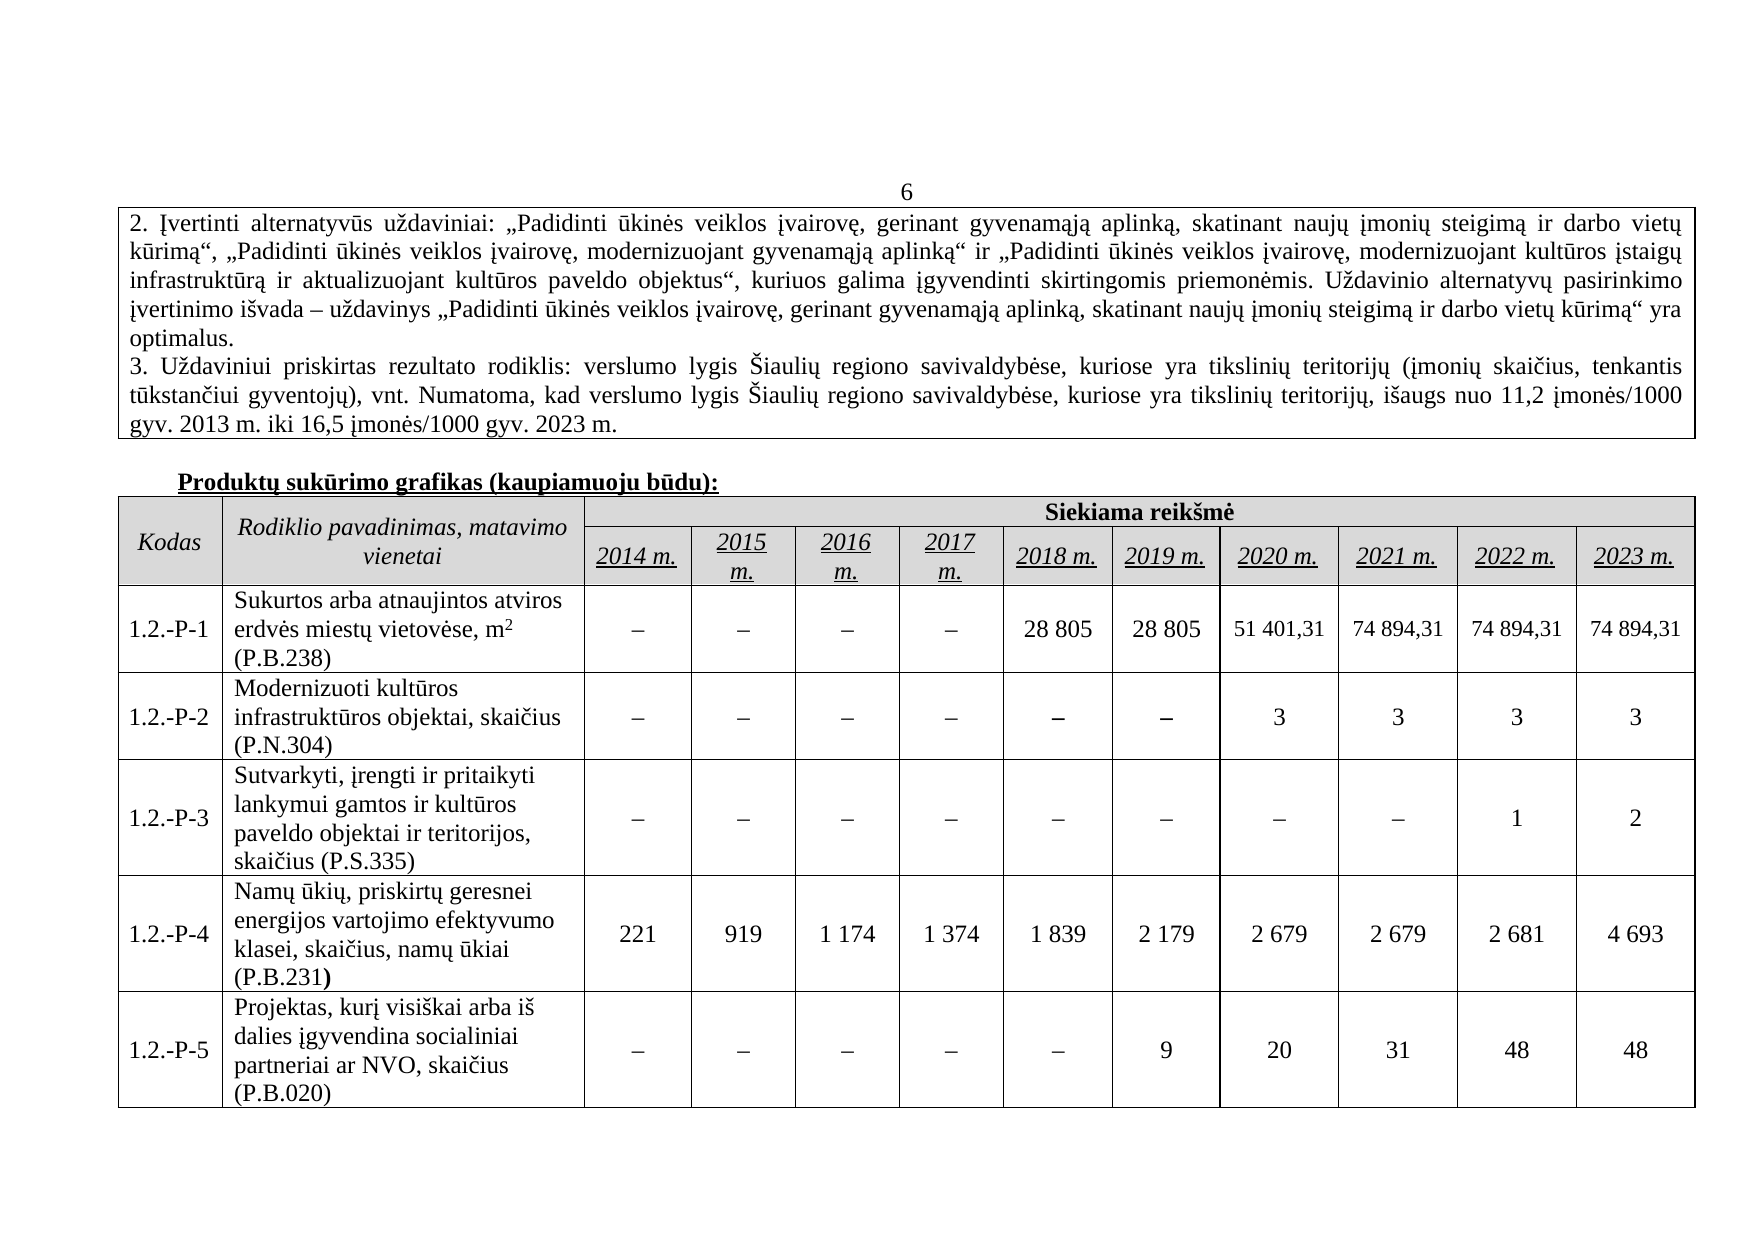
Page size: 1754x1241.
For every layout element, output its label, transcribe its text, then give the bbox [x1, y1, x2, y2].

table_cell Projektas, kurį visiškai arba iš dalies įgyvendina socialiniai partneriai ar NVO, skaičius (P.B.020) [223, 992, 584, 1107]
table_cell 2014 m. [585, 527, 691, 584]
table_cell 48 [1577, 992, 1694, 1107]
table_cell – [796, 760, 899, 875]
table_cell 20 [1221, 992, 1338, 1107]
table_cell 3 [1577, 673, 1694, 759]
table_cell 28 805 [1004, 586, 1112, 672]
table_cell 1.2.-P-5 [119, 992, 222, 1107]
table_cell – [585, 673, 691, 759]
table_cell 28 805 [1113, 586, 1219, 672]
table_cell 1.2.-P-1 [119, 586, 222, 672]
table_cell 2018 m. [1004, 527, 1112, 584]
table_cell – [900, 673, 1003, 759]
table_cell – [1004, 992, 1112, 1107]
table_cell – [1113, 673, 1219, 759]
table_cell 51 401,31 [1221, 586, 1338, 672]
table_cell 3 [1221, 673, 1338, 759]
table_cell 2 179 [1113, 876, 1219, 991]
table_cell – [692, 760, 795, 875]
table_cell Sukurtos arba atnaujintos atviros erdvės miestų vietovėse, m2 (P.B.238) [223, 586, 584, 672]
table_cell 4 693 [1577, 876, 1694, 991]
table_cell 2019 m. [1113, 527, 1219, 584]
table_cell – [900, 760, 1003, 875]
table_cell 1 374 [900, 876, 1003, 991]
table_header Rodiklio pavadinimas, matavimo vienetai [223, 497, 584, 584]
table_cell 2015 m. [692, 527, 795, 584]
table_cell 74 894,31 [1339, 586, 1457, 672]
table_cell 48 [1458, 992, 1576, 1107]
table_cell – [796, 992, 899, 1107]
table_cell 1.2.-P-2 [119, 673, 222, 759]
text Produktų sukūrimo grafikas (kaupiamuoju būdu): [118, 467, 1695, 496]
table_cell 2 [1577, 760, 1694, 875]
table_cell 2023 m. [1577, 527, 1694, 584]
table_cell 221 [585, 876, 691, 991]
table_cell – [796, 673, 899, 759]
table_cell – [585, 760, 691, 875]
table_cell – [585, 586, 691, 672]
table_cell Namų ūkių, priskirtų geresnei energijos vartojimo efektyvumo klasei, skaičius, namų ūkiai (P.B.231) [223, 876, 584, 991]
table_header Siekiama reikšmė [585, 497, 1694, 526]
table_cell 3 [1458, 673, 1576, 759]
table_cell – [796, 586, 899, 672]
table_cell – [1113, 760, 1219, 875]
table_cell 2016 m. [796, 527, 899, 584]
table_cell 31 [1339, 992, 1457, 1107]
table_cell 2022 m. [1458, 527, 1576, 584]
table_cell 2 679 [1339, 876, 1457, 991]
table_cell – [1004, 760, 1112, 875]
table_cell – [692, 673, 795, 759]
table_cell 1 [1458, 760, 1576, 875]
table_cell – [692, 992, 795, 1107]
table_cell 3 [1339, 673, 1457, 759]
table_cell 1 839 [1004, 876, 1112, 991]
table_header Kodas [119, 497, 222, 584]
table_cell 2021 m. [1339, 527, 1457, 584]
table_cell – [1339, 760, 1457, 875]
table_cell 2 681 [1458, 876, 1576, 991]
table_cell 1 174 [796, 876, 899, 991]
table_cell – [900, 992, 1003, 1107]
table_cell – [1004, 673, 1112, 759]
table_cell 1.2.-P-4 [119, 876, 222, 991]
table_cell 2 679 [1221, 876, 1338, 991]
table_cell Modernizuoti kultūros infrastruktūros objektai, skaičius (P.N.304) [223, 673, 584, 759]
table_cell 74 894,31 [1458, 586, 1576, 672]
table_cell 919 [692, 876, 795, 991]
table_cell 1.2.-P-3 [119, 760, 222, 875]
table_cell – [692, 586, 795, 672]
table_cell – [585, 992, 691, 1107]
table_cell 2017 m. [900, 527, 1003, 584]
table_cell 74 894,31 [1577, 586, 1694, 672]
table_cell 9 [1113, 992, 1219, 1107]
table_cell – [900, 586, 1003, 672]
table_cell – [1221, 760, 1338, 875]
table_cell 2020 m. [1221, 527, 1338, 584]
table_cell Sutvarkyti, įrengti ir pritaikyti lankymui gamtos ir kultūros paveldo objektai ir teritorijos, skaičius (P.S.335) [223, 760, 584, 875]
table_header 2. Įvertinti alternatyvūs uždaviniai: „Padidinti ūkinės veiklos įvairovę, gerinant gyvenamąją aplinką, skatinant naujų įmonių steigimą ir darbo vietų kūrimą“, „Padidinti ūkinės veiklos įvairovę, modernizuojant gyvenamąją aplinką“ ir „Padidinti ūkinės veiklos įvairovę, modernizuojant kultūros įstaigų infrastruktūrą ir aktualizuojant kultūros paveldo objektus“, kuriuos galima įgyvendinti skirtingomis priemonėmis. Uždavinio alternatyvų pasirinkimo įvertinimo išvada – uždavinys „Padidinti ūkinės veiklos įvairovę, gerinant gyvenamąją aplinką, skatinant naujų įmonių steigimą ir darbo vietų kūrimą“ yra optimalus. 3. Uždaviniui priskirtas rezultato rodiklis: verslumo lygis Šiaulių regiono savivaldybėse, kuriose yra tikslinių teritorijų (įmonių skaičius, tenkantis tūkstančiui gyventojų), vnt. Numatoma, kad verslumo lygis Šiaulių regiono savivaldybėse, kuriose yra tikslinių teritorijų, išaugs nuo 11,2 įmonės/1000 gyv. 2013 m. iki 16,5 įmonės/1000 gyv. 2023 m. [119, 208, 1694, 438]
